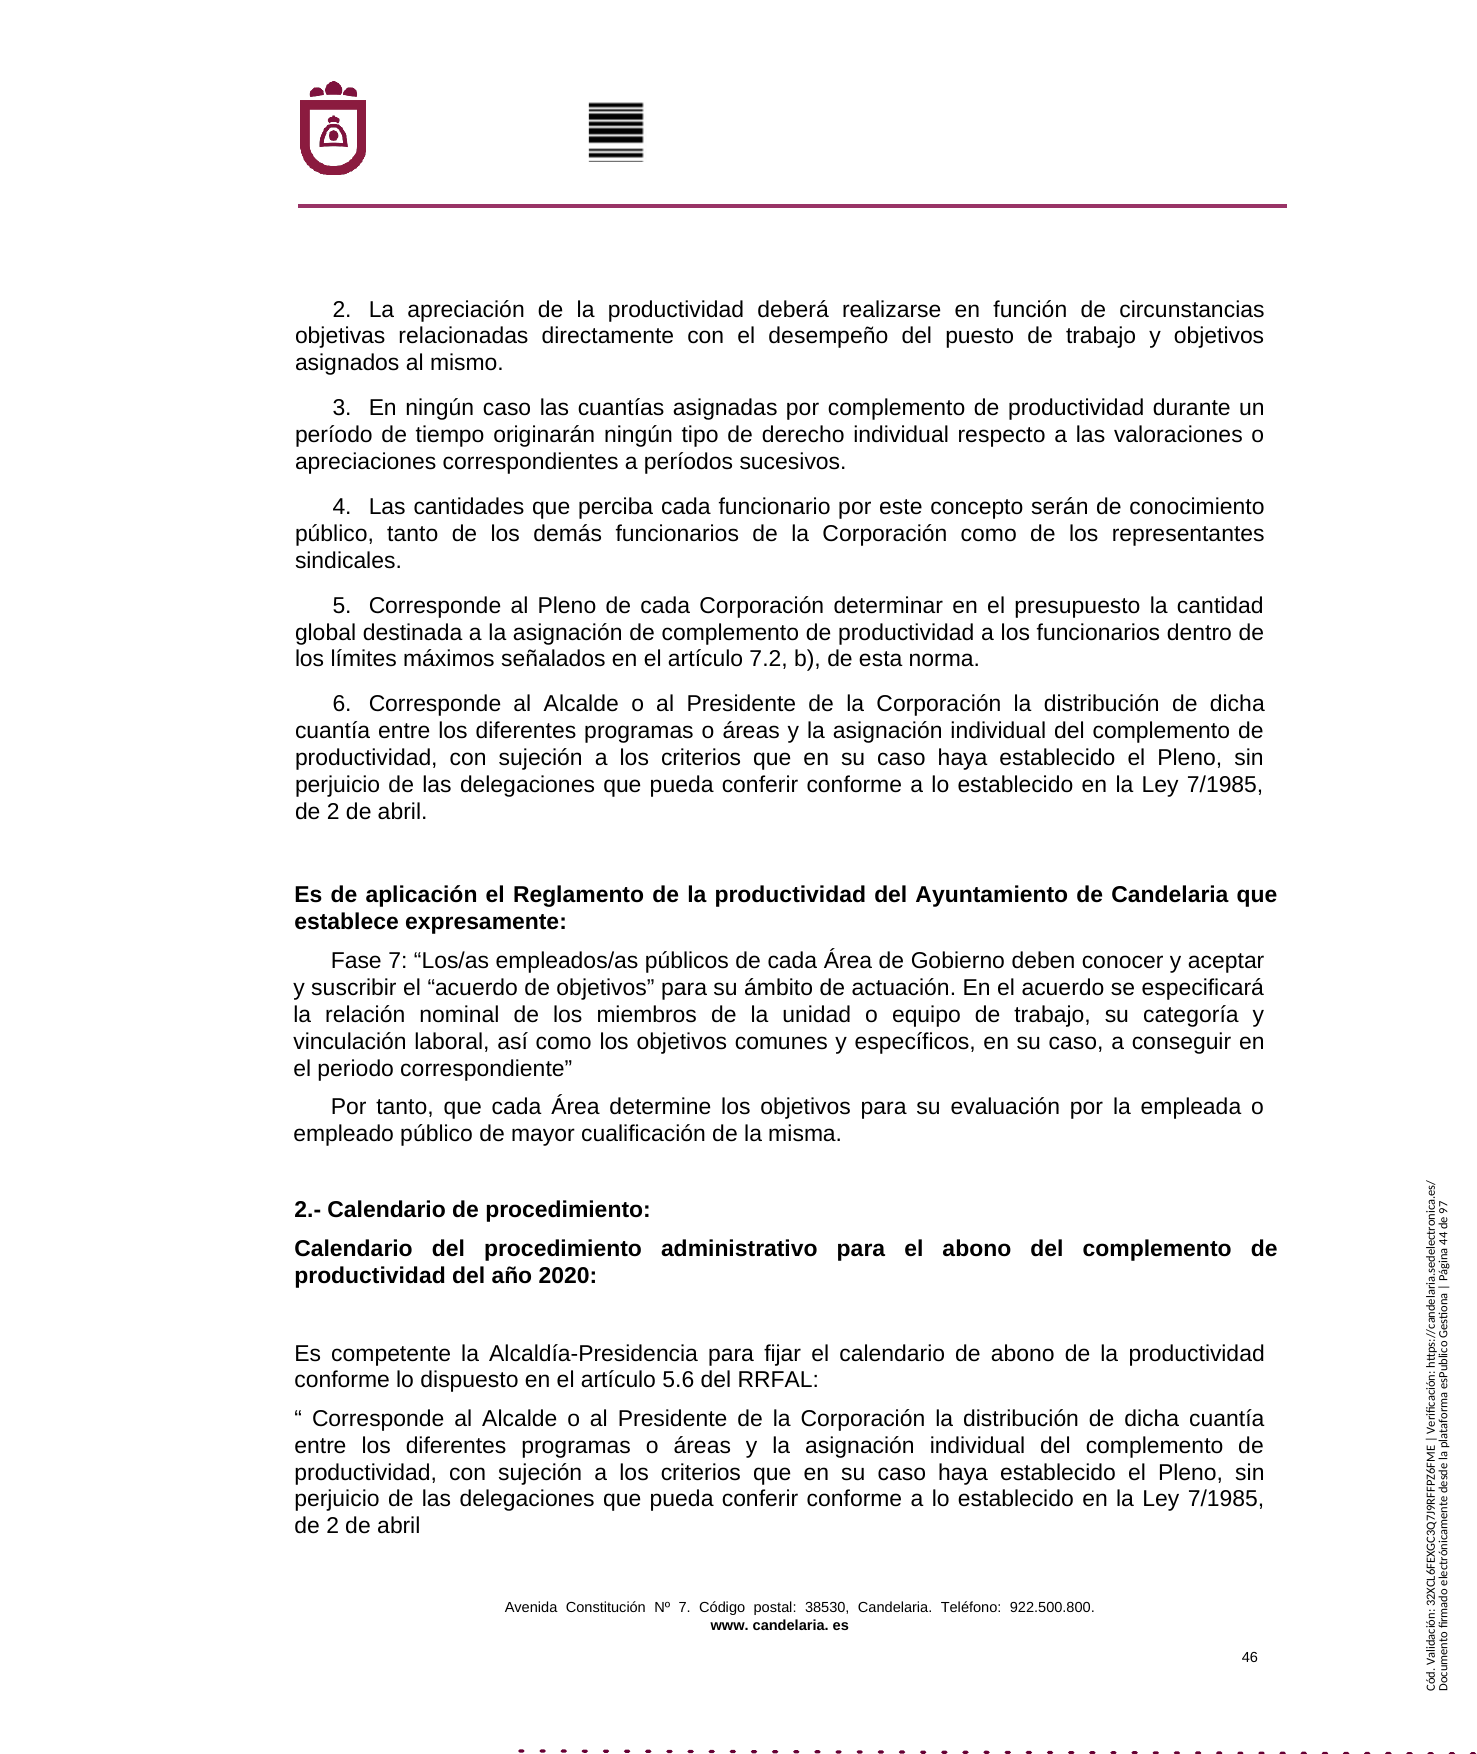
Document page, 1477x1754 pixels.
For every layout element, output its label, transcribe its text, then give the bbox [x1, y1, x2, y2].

list Corresponde al Alcalde o al Presidente de la Corporación la distribución de dicha cuantía entre los diferentes programas o áreas y la asignación individual del complemento de productividad, con sujeción a los criterios que en su caso haya establecido el Pleno, sin perjuicio de las delegaciones que pueda conferir conforme a lo establecido en la Ley 7/1985, de 2 de abril. [295, 690, 1265, 824]
text Fase 7: “Los/as empleados/as públicos de cada Área de Gobierno deben conocer y aceptar y suscribir el “acuerdo de objetivos” para su ámbito de actuación. En el acuerdo se especificará la relación nominal de los miembros de la unidad o equipo de trabajo, su categoría y vinculación laboral, así como los objetivos comunes y específicos, en su caso, a conseguir en el periodo correspondiente” [293, 947, 1265, 1081]
text “ Corresponde al Alcalde o al Presidente de la Corporación la distribución de dicha cuantía entre los diferentes programas o áreas y la asignación individual del complemento de productividad, con sujeción a los criterios que en su caso haya establecido el Pleno, sin perjuicio de las delegaciones que pueda conferir conforme a lo establecido en la Ley 7/1985, de 2 de abril [294, 1405, 1265, 1539]
text Calendario del procedimiento administrativo para el abono del complemento de productividad del año 2020: [294, 1235, 1278, 1288]
text Por tanto, que cada Área determine los objetivos para su evaluación por la empleada o empleado público de mayor cualificación de la misma. [293, 1093, 1265, 1146]
list La apreciación de la productividad deberá realizarse en función de circunstancias objetivas relacionadas directamente con el desempeño del puesto de trabajo y objetivos asignados al mismo. [295, 296, 1265, 376]
list Las cantidades que perciba cada funcionario por este concepto serán de conocimiento público, tanto de los demás funcionarios de la Corporación como de los representantes sindicales. [295, 493, 1265, 573]
list Corresponde al Pleno de cada Corporación determinar en el presupuesto la cantidad global destinada a la asignación de complemento de productividad a los funcionarios dentro de los límites máximos señalados en el artículo 7.2, b), de esta norma. [295, 592, 1265, 672]
text 2.- Calendario de procedimiento: [294, 1196, 1278, 1223]
text Es competente la Alcaldía-Presidencia para fijar el calendario de abono de la productividad conforme lo dispuesto en el artículo 5.6 del RRFAL: [294, 1339, 1265, 1393]
list En ningún caso las cuantías asignadas por complemento de productividad durante un período de tiempo originarán ningún tipo de derecho individual respecto a las valoraciones o apreciaciones correspondientes a períodos sucesivos. [295, 394, 1265, 474]
text Es de aplicación el Reglamento de la productividad del Ayuntamiento de Candelaria que establece expresamente: [294, 881, 1278, 934]
